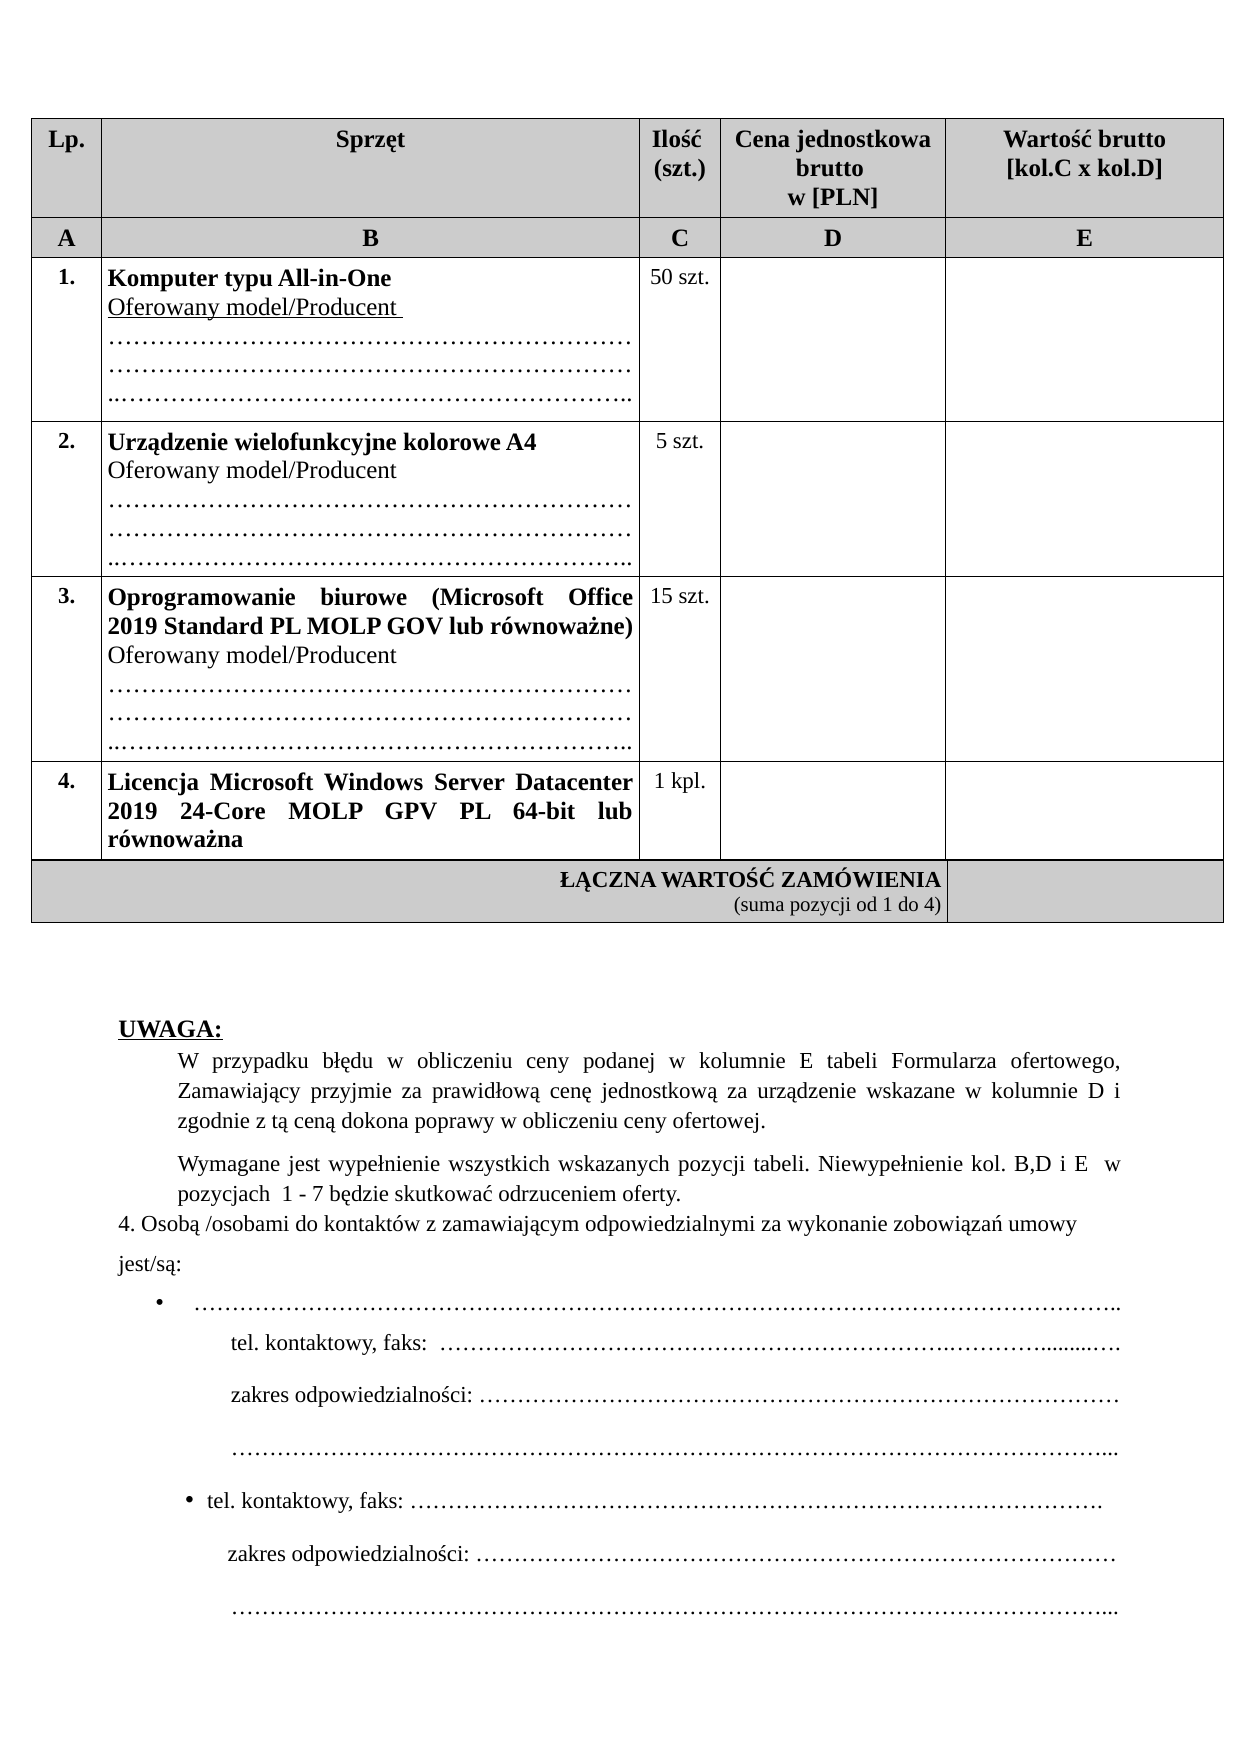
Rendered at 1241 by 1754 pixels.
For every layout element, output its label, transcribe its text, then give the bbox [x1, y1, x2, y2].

table_header Lp. [32, 119, 101, 216]
table_header Wartość brutto [kol.C x kol.D] [946, 119, 1223, 216]
list tel. kontaktowy, faks: ………………………………………………………………………………. [185, 1487, 1122, 1514]
table_cell [946, 422, 1223, 576]
table_cell [946, 258, 1223, 421]
table_cell 15 szt. [640, 577, 720, 761]
table_cell [721, 577, 945, 761]
table_header Sprzęt [102, 119, 639, 216]
table_cell Licencja Microsoft Windows Server Datacenter 2019 24-Core MOLP GPV PL 64-bit lub równoważna [102, 762, 639, 859]
text Wymagane jest wypełnienie wszystkich wskazanych pozycji tabeli. Niewypełnienie kol. B,D i E w pozycjach 1 - 7 będzie skutkować odrzuceniem oferty. [177, 1150, 1122, 1207]
text zakres odpowiedzialności: ………………………………………………………………………… [193, 1541, 1122, 1567]
table_cell 1. [32, 258, 101, 421]
text tel. kontaktowy, faks: ………………………………………………………….………….........…. [148, 1329, 1122, 1355]
text W przypadku błędu w obliczeniu ceny podanej w kolumnie E tabeli Formularza ofertowego, Zamawiający przyjmie za prawidłową cenę jednostkową za urządzenie wskazane w kolumnie D i zgodnie z tą ceną dokona poprawy w obliczeniu ceny ofertowej. [177, 1047, 1122, 1134]
table_header [948, 861, 1223, 922]
table_cell [721, 422, 945, 576]
table_cell 4. [32, 762, 101, 859]
table_cell 1 kpl. [640, 762, 720, 859]
list ………………………………………………………………………………………………………….. [156, 1289, 1122, 1316]
table_cell D [721, 218, 945, 257]
table_cell E [946, 218, 1223, 257]
table_cell B [102, 218, 639, 257]
table_cell [946, 762, 1223, 859]
table_cell C [640, 218, 720, 257]
table_header Cena jednostkowa brutto w [PLN] [721, 119, 945, 216]
text zakres odpowiedzialności: ………………………………………………………………………… [148, 1382, 1122, 1408]
table_cell [946, 577, 1223, 761]
list Osobą /osobami do kontaktów z zamawiającym odpowiedzialnymi za wykonanie zobowiązań umowy jest/są: [118, 1210, 1122, 1276]
table_cell 5 szt. [640, 422, 720, 576]
table_cell Urządzenie wielofunkcyjne kolorowe A4 Oferowany model/Producent ………………………………………………………………………………………………………………..…………………………………………………….. [102, 422, 639, 576]
table_cell A [32, 218, 101, 257]
text ……………………………………………………………………………………………………... [193, 1593, 1122, 1619]
text UWAGA: [118, 1014, 1122, 1043]
table_cell 50 szt. [640, 258, 720, 421]
text ……………………………………………………………………………………………………... [148, 1434, 1122, 1461]
table_cell 2. [32, 422, 101, 576]
table_cell Oprogramowanie biurowe (Microsoft Office 2019 Standard PL MOLP GOV lub równoważne) Oferowany model/Producent ………………………………………………………………………………………………………………..…………………………………………………….. [102, 577, 639, 761]
table_header Ilość (szt.) [640, 119, 720, 216]
table_cell 3. [32, 577, 101, 761]
table_cell [721, 762, 945, 859]
table_cell [721, 258, 945, 421]
table_cell Komputer typu All-in-One Oferowany model/Producent ………………………………………………………………………………………………………………..…………………………………………………….. [102, 258, 639, 421]
table_header ŁĄCZNA WARTOŚĆ ZAMÓWIENIA (suma pozycji od 1 do 4) [32, 861, 947, 922]
